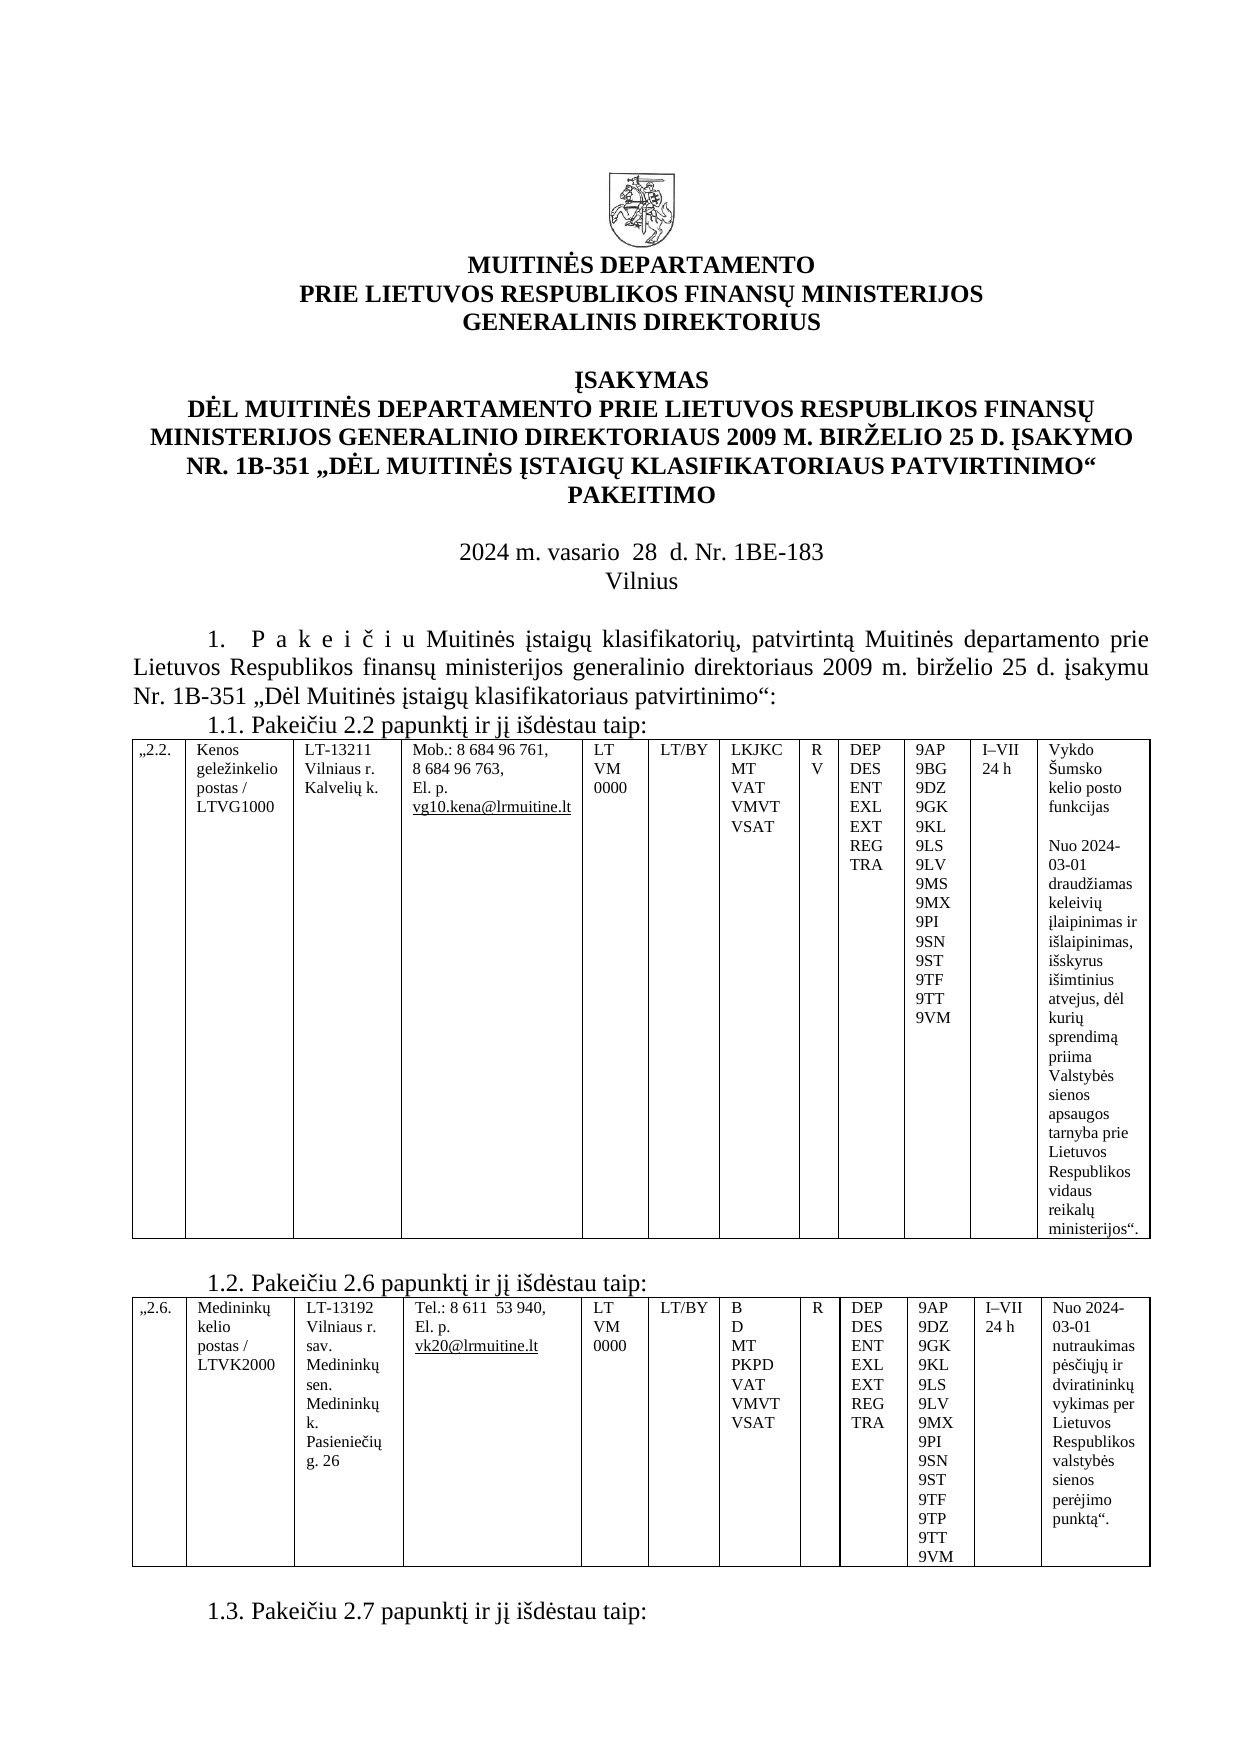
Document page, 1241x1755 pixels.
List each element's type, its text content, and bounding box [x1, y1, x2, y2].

table_header LT VM 0000 [582, 1298, 648, 1566]
table_header LT-13211 Vilniaus r. Kalvelių k. [294, 740, 401, 1238]
table_header DEP DES ENT EXL EXT REG TRA [841, 1298, 907, 1566]
subtitle Vilnius [133, 566, 1150, 595]
table_header R V [800, 740, 838, 1238]
text PRIE LIETUVOS RESPUBLIKOS FINANSŲ MINISTERIJOS [133, 279, 1150, 307]
table_header Nuo 2024-03-01 nutraukimas pėsčiųjų ir dviratininkų vykimas per Lietuvos Respublikos valstybės sienos perėjimo punktą“. [1042, 1298, 1149, 1566]
table_header Tel.: 8 611 53 940, El. p. vk20@lrmuitine.lt [404, 1298, 581, 1566]
text 1.2. Pakeičiu 2.6 papunktį ir jį išdėstau taip: [133, 1268, 1150, 1297]
text 1. P a k e i č i u Muitinės įstaigų klasifikatorių, patvirtintą Muitinės departamento prie Lietuvos Respublikos finansų ministerijos generalinio direktoriaus 2009 m. birželio 25 d. įsakymu Nr. 1B-351 „Dėl Muitinės įstaigų klasifikatoriaus patvirtinimo“: [133, 624, 1150, 710]
text 1.1. Pakeičiu 2.2 papunktį ir jį išdėstau taip: [133, 710, 1150, 739]
table_header Vykdo Šumsko kelio posto funkcijas Nuo 2024-03-01 draudžiamas keleivių įlaipinimas ir išlaipinimas, išskyrus išimtinius atvejus, dėl kurių sprendimą priima Valstybės sienos apsaugos tarnyba prie Lietuvos Respublikos vidaus reikalų ministerijos“. [1038, 740, 1149, 1238]
table_header „2.6. [133, 1298, 186, 1566]
table_header LKJKC MT VAT VMVT VSAT [720, 740, 799, 1238]
table_header 9AP 9BG 9DZ 9GK 9KL 9LS 9LV 9MS 9MX 9PI 9SN 9ST 9TF 9TT 9VM [905, 740, 970, 1238]
table_header LT-13192 Vilniaus r. sav. Medininkų sen. Medininkų k. Pasieniečių g. 26 [295, 1298, 403, 1566]
table_header Medininkų kelio postas / LTVK2000 [187, 1298, 294, 1566]
table_header Mob.: 8 684 96 761, 8 684 96 763, El. p. vg10.kena@lrmuitine.lt [402, 740, 582, 1238]
table_header LT/BY [649, 1298, 719, 1566]
table_header Kenos geležinkelio postas / LTVG1000 [186, 740, 293, 1238]
table_header 9AP 9DZ 9GK 9KL 9LS 9LV 9MX 9PI 9SN 9ST 9TF 9TP 9TT 9VM [908, 1298, 974, 1566]
table_header I–VII 24 h [971, 740, 1037, 1238]
table_header B D MT PKPD VAT VMVT VSAT [720, 1298, 800, 1566]
table_header I–VII 24 h [975, 1298, 1041, 1566]
table_header R [801, 1298, 839, 1566]
table_header LT/BY [649, 740, 719, 1238]
text 1.3. Pakeičiu 2.7 papunktį ir jį išdėstau taip: [133, 1596, 1150, 1624]
table_header LT VM 0000 [583, 740, 648, 1238]
table_header DEP DES ENT EXL EXT REG TRA [839, 740, 904, 1238]
text GENERALINIS DIREKTORIUS [133, 307, 1150, 336]
text DĖL MUITINĖS DEPARTAMENTO PRIE LIETUVOS RESPUBLIKOS FINANSŲ MINISTERIJOS GENERALINIO DIREKTORIAUS 2009 M. BIRŽELIO 25 D. ĮSAKYMO NR. 1B-351 „DĖL MUITINĖS ĮSTAIGŲ KLASIFIKATORIAUS PATVIRTINIMO“ PAKEITIMO [133, 394, 1150, 509]
text ĮSAKYMAS [133, 365, 1150, 394]
text 2024 m. vasario 28 d. Nr. 1BE-183 [133, 537, 1150, 566]
table_header „2.2. [133, 740, 185, 1238]
text MUITINĖS DEPARTAMENTO [133, 250, 1150, 279]
